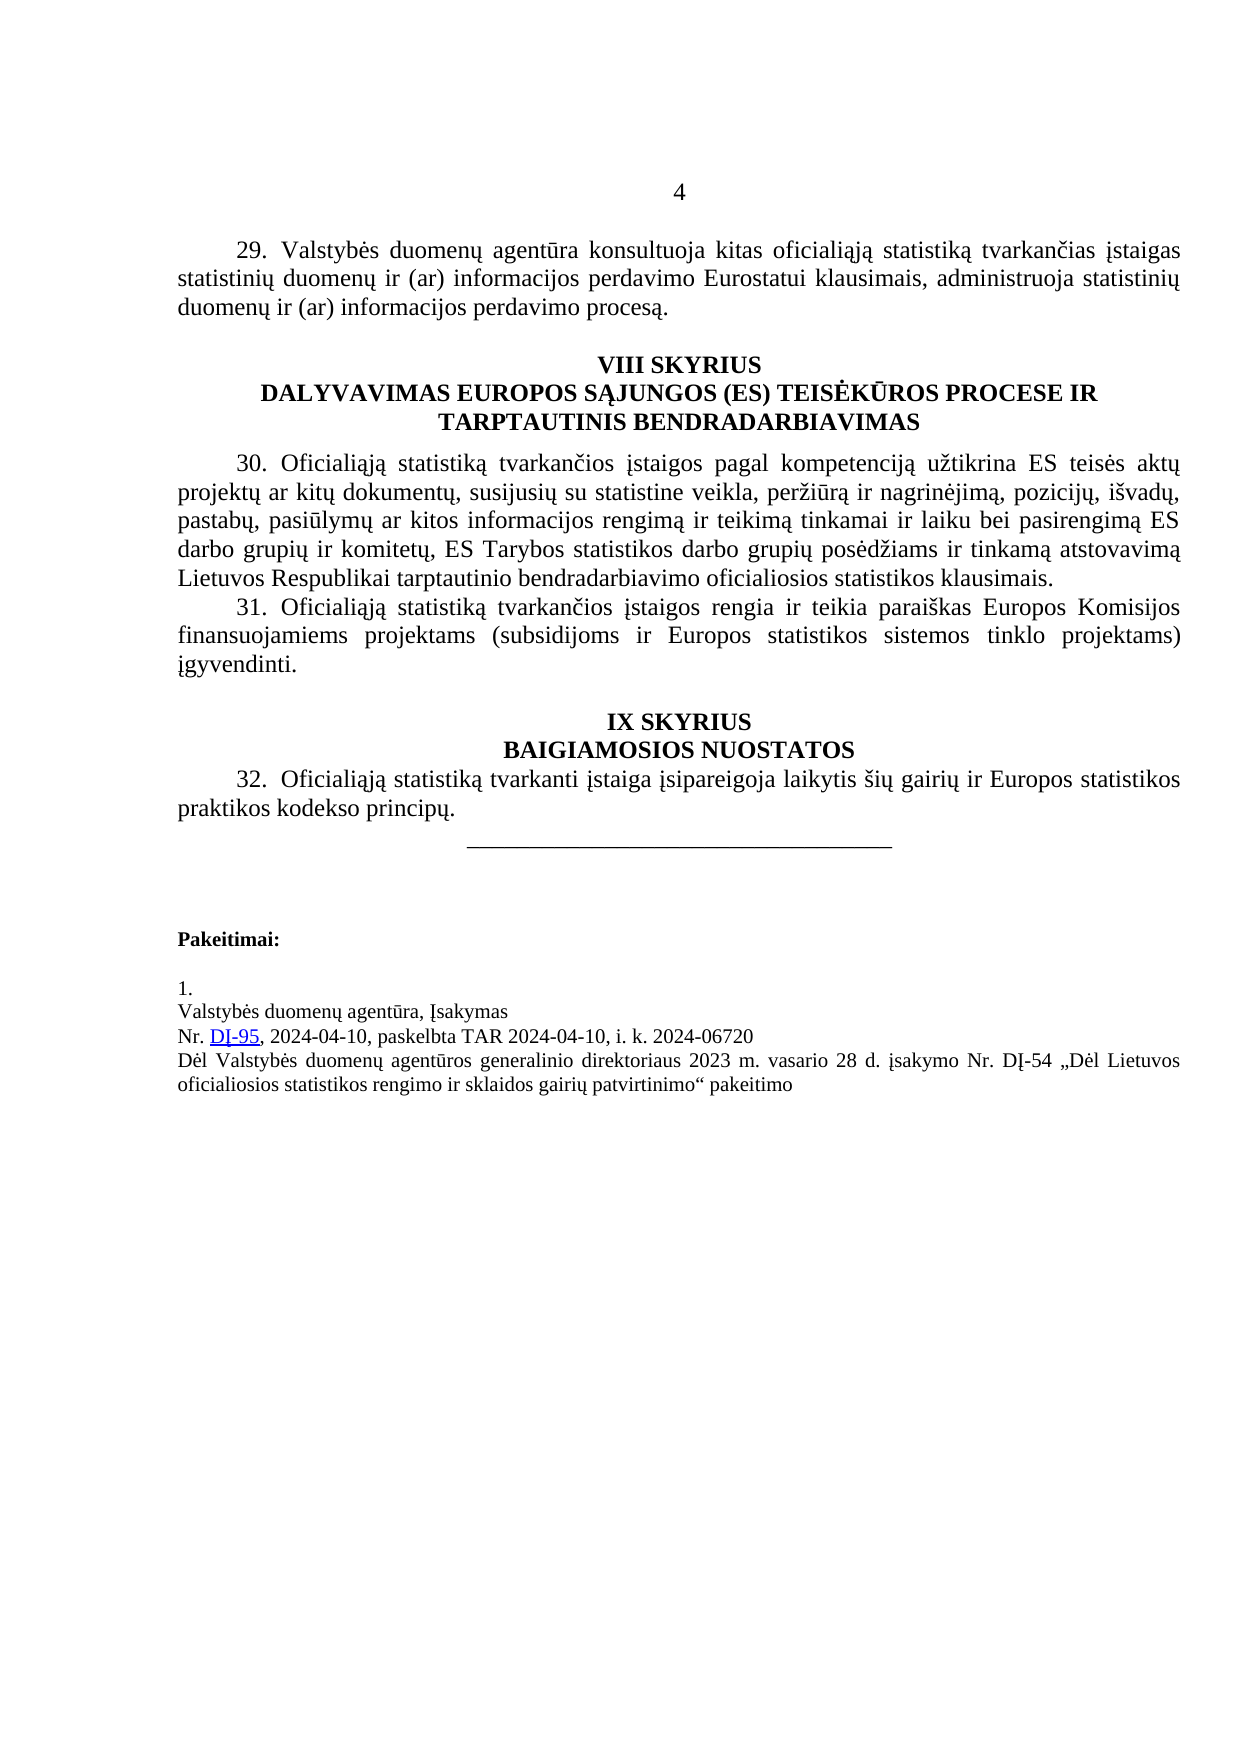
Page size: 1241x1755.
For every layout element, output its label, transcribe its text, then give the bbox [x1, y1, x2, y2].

text Valstybės duomenų agentūra, Įsakymas [177, 999, 1181, 1023]
text 32. Oficialiąją statistiką tvarkanti įstaiga įsipareigoja laikytis šių gairių ir Europos statistikos praktikos kodekso principų. [177, 764, 1181, 822]
text 30. Oficialiąją statistiką tvarkančios įstaigos pagal kompetenciją užtikrina ES teisės aktų projektų ar kitų dokumentų, susijusių su statistine veikla, peržiūrą ir nagrinėjimą, pozicijų, išvadų, pastabų, pasiūlymų ar kitos informacijos rengimą ir teikimą tinkamai ir laiku bei pasirengimą ES darbo grupių ir komitetų, ES Tarybos statistikos darbo grupių posėdžiams ir tinkamą atstovavimą Lietuvos Respublikai tarptautinio bendradarbiavimo oficialiosios statistikos klausimais. [177, 448, 1181, 592]
text Nr. DĮ-95, 2024-04-10, paskelbta TAR 2024-04-10, i. k. 2024-06720 [177, 1023, 1181, 1048]
text DALYVAVIMAS Europos Sąjungos (ES) TEISĖKŪROS PROCESE IR TARPTAUTINIS BENDRADARBIAVIMAS [177, 378, 1181, 436]
text VIII SKYRIUS [177, 350, 1181, 378]
text 29. Valstybės duomenų agentūra konsultuoja kitas oficialiąją statistiką tvarkančias įstaigas statistinių duomenų ir (ar) informacijos perdavimo Eurostatui klausimais, administruoja statistinių duomenų ir (ar) informacijos perdavimo procesą. [177, 235, 1181, 321]
text __________________________________ [177, 822, 1181, 850]
text BAIGIAMOSIOS NUOSTATOS [177, 735, 1181, 764]
text IX SKYRIUS [177, 707, 1181, 735]
text Dėl Valstybės duomenų agentūros generalinio direktoriaus 2023 m. vasario 28 d. įsakymo Nr. DĮ-54 „Dėl Lietuvos oficialiosios statistikos rengimo ir sklaidos gairių patvirtinimo“ pakeitimo [177, 1048, 1181, 1096]
text 1. [177, 975, 1181, 999]
text Pakeitimai: [177, 927, 1181, 951]
text 31. Oficialiąją statistiką tvarkančios įstaigos rengia ir teikia paraiškas Europos Komisijos finansuojamiems projektams (subsidijoms ir Europos statistikos sistemos tinklo projektams) įgyvendinti. [177, 592, 1181, 678]
